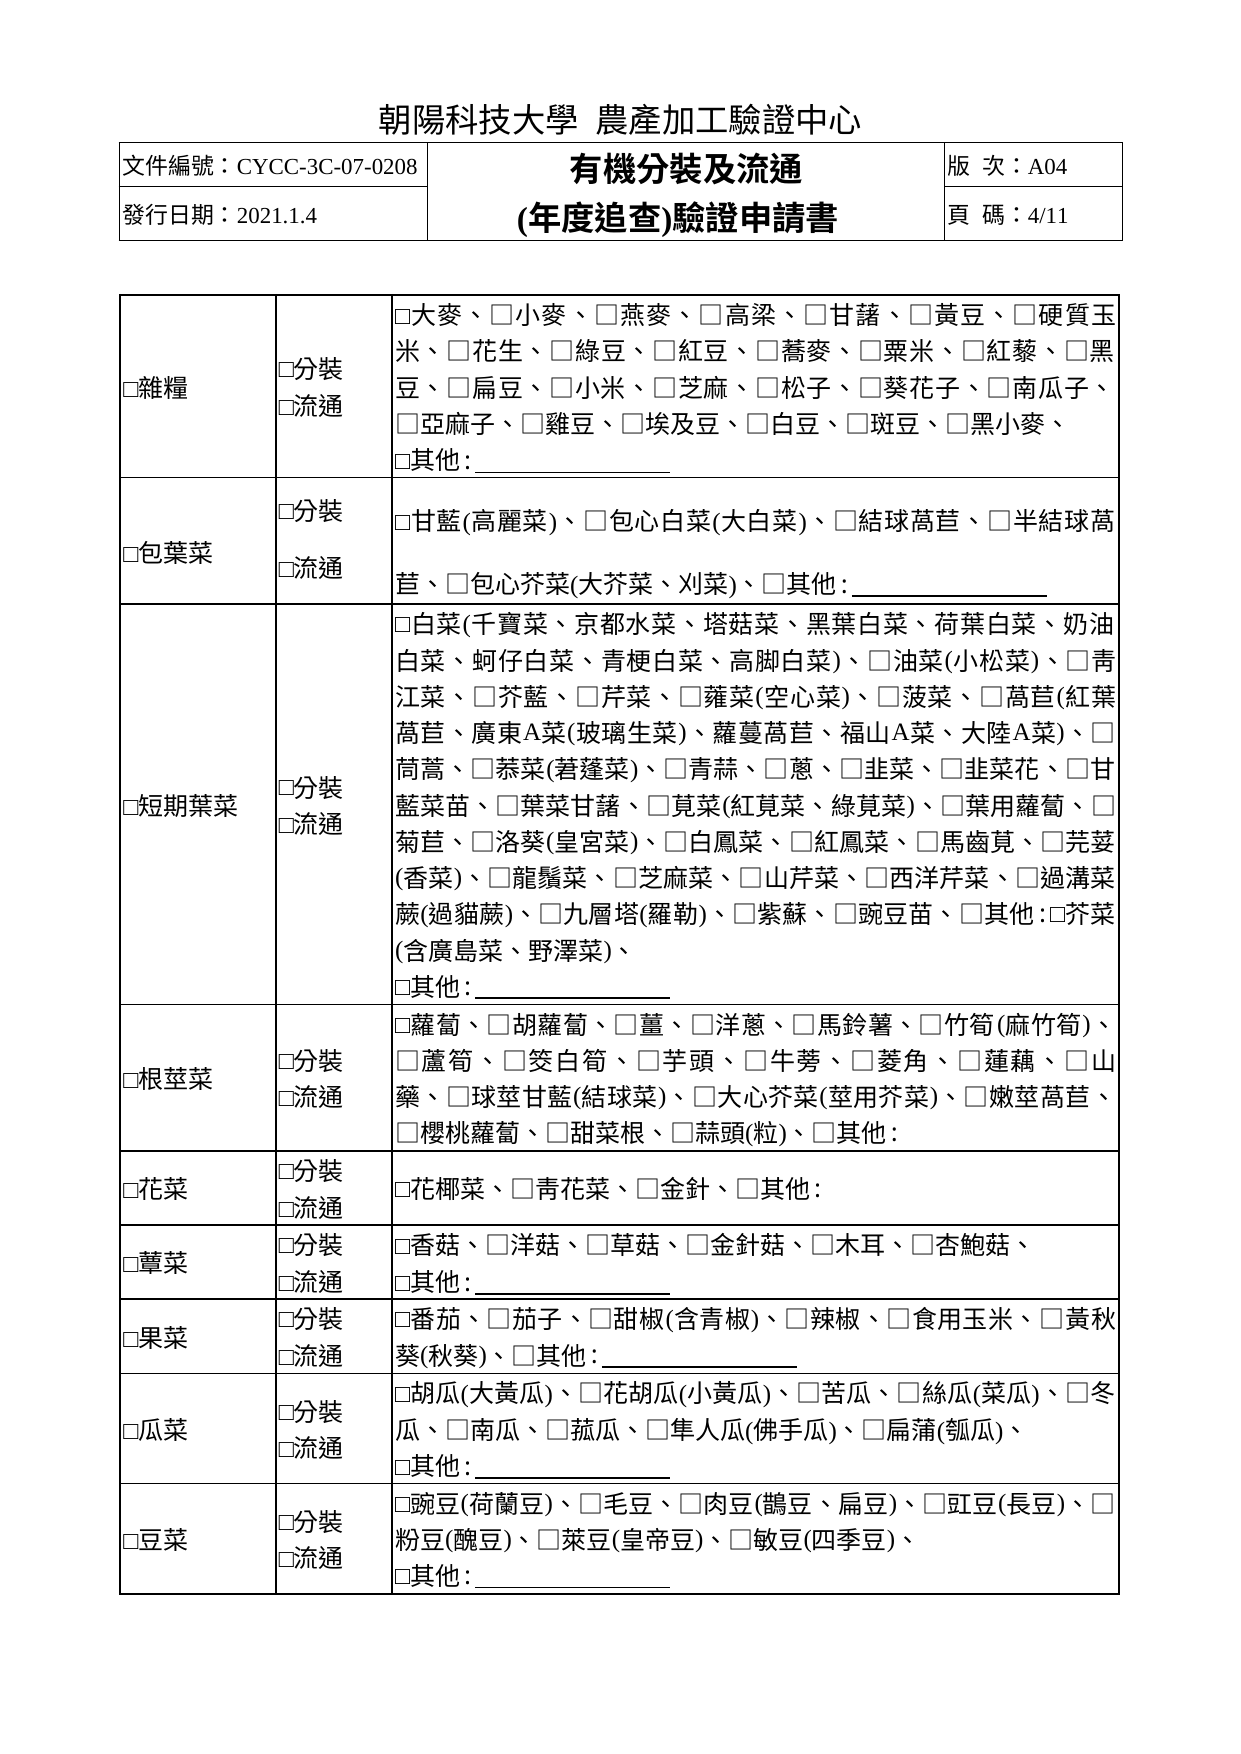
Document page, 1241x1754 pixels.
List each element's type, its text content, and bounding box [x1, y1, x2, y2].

table_cell □分裝 □流通 [277, 1374, 391, 1483]
table_cell □分裝 □流通 [277, 1152, 391, 1224]
table_cell □豆菜 [121, 1484, 275, 1593]
table_cell □瓜菜 [121, 1374, 275, 1483]
table_cell □根莖菜 [121, 1005, 275, 1150]
table_cell □雜糧 [121, 296, 275, 477]
table_cell □分裝 □流通 [277, 1226, 391, 1298]
table_cell □果菜 [121, 1300, 275, 1372]
table_cell □香菇、□洋菇、□草菇、□金針菇、□木耳、□杏鮑菇、 □其他: [393, 1226, 1118, 1298]
table_cell □豌豆(荷蘭豆)、□毛豆、□肉豆(鵲豆、扁豆)、□豇豆(長豆)、□粉豆(醜豆)、□萊豆(皇帝豆)、□敏豆(四季豆)、 □其他: [393, 1484, 1118, 1593]
table_cell □分裝 □流通 [277, 1005, 391, 1150]
table_cell □分裝 □流通 [277, 1300, 391, 1372]
table_cell □分裝 □流通 [277, 296, 391, 477]
table_cell □番茄、□茄子、□甜椒(含青椒)、□辣椒、□食用玉米、□黃秋葵(秋葵)、□其他: [393, 1300, 1118, 1372]
table_cell □大麥、□小麥、□燕麥、□高梁、□甘藷、□黃豆、□硬質玉米、□花生、□綠豆、□紅豆、□蕎麥、□粟米、□紅藜、□黑豆、□扁豆、□小米、□芝麻、□松子、□葵花子、□南瓜子、□亞麻子、□雞豆、□埃及豆、□白豆、□斑豆、□黑小麥、 □其他: [393, 296, 1118, 477]
table_cell □蕈菜 [121, 1226, 275, 1298]
table_cell □蘿蔔、□胡蘿蔔、□薑、□洋蔥、□馬鈴薯、□竹筍(麻竹筍)、□蘆筍、□筊白筍、□芋頭、□牛蒡、□菱角、□蓮藕、□山藥、□球莖甘藍(結球菜)、□大心芥菜(莖用芥菜)、□嫩莖萵苣、□櫻桃蘿蔔、□甜菜根、□蒜頭(粒)、□其他: [393, 1005, 1118, 1150]
table_cell □分裝 □流通 [277, 605, 391, 1004]
table_cell □花椰菜、□靑花菜、□金針、□其他: [393, 1152, 1118, 1224]
table_cell □短期葉菜 [121, 605, 275, 1004]
table_cell □花菜 [121, 1152, 275, 1224]
table_cell □胡瓜(大黃瓜)、□花胡瓜(小黃瓜)、□苦瓜、□絲瓜(菜瓜)、□冬瓜、□南瓜、□菰瓜、□隼人瓜(佛手瓜)、□扁蒲(瓠瓜)、 □其他: [393, 1374, 1118, 1483]
table_cell □白菜(千寶菜、京都水菜、塔菇菜、黑葉白菜、荷葉白菜、奶油白菜、蚵仔白菜、青梗白菜、高脚白菜)、□油菜(小松菜)、□靑江菜、□芥藍、□芹菜、□蕹菜(空心菜)、□菠菜、□萵苣(紅葉萵苣、廣東A菜(玻璃生菜)、蘿蔓萵苣、福山A菜、大陸A菜)、□茼蒿、□菾菜(莙蓬菜)、□青蒜、□蔥、□韭菜、□韭菜花、□甘藍菜苗、□葉菜甘藷、□莧菜(紅莧菜、綠莧菜)、□葉用蘿蔔、□菊苣、□洛葵(皇宮菜)、□白鳳菜、□紅鳳菜、□馬齒莧、□芫荽(香菜)、□龍鬚菜、□芝麻菜、□山芹菜、□西洋芹菜、□過溝菜蕨(過貓蕨)、□九層塔(羅勒)、□紫蘇、□豌豆苗、□其他:□芥菜(含廣島菜、野澤菜)、 □其他: [393, 605, 1118, 1004]
table_cell □包葉菜 [121, 478, 275, 603]
table_cell □甘藍(高麗菜)、□包心白菜(大白菜)、□結球萵苣、□半結球萵苣、□包心芥菜(大芥菜、刈菜)、□其他: [393, 478, 1118, 603]
table_cell □分裝 □流通 [277, 478, 391, 603]
table_cell □分裝 □流通 [277, 1484, 391, 1593]
